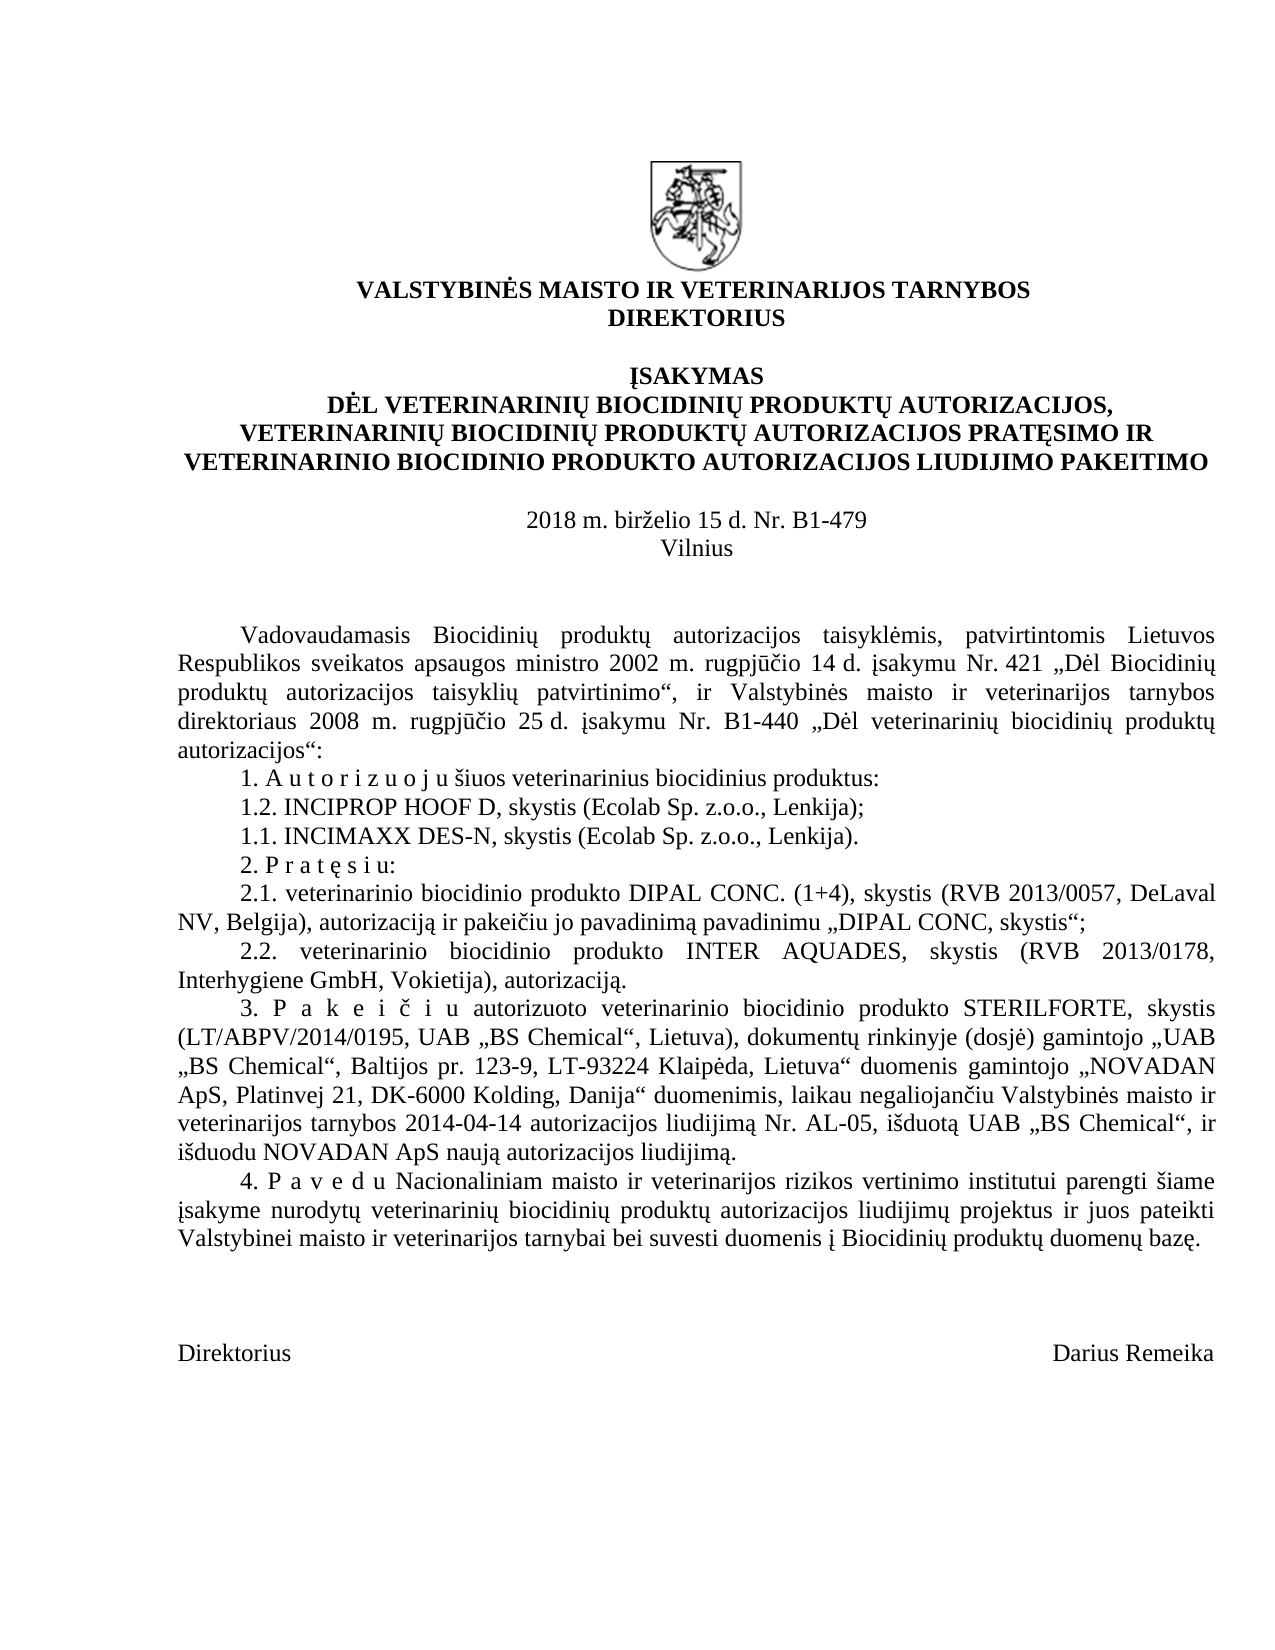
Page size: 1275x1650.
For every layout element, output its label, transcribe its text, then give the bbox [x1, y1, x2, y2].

text 1. A u t o r i z u o j u šiuos veterinarinius biocidinius produktus: [177, 763, 1216, 792]
text 2.1. veterinarinio biocidinio produkto DIPAL CONC. (1+4), skystis (RVB 2013/0057, DeLaval NV, Belgija), autorizaciją ir pakeičiu jo pavadinimą pavadinimu „DIPAL CONC, skystis“; [177, 878, 1216, 936]
text 2. P r a t ę s i u: [177, 850, 1216, 878]
text 1.1. INCIMAXX DES-N, skystis (Ecolab Sp. z.o.o., Lenkija). [177, 821, 1216, 850]
text 3. P a k e i č i u autorizuoto veterinarinio biocidinio produkto STERILFORTE, skystis (LT/ABPV/2014/0195, UAB „BS Chemical“, Lietuva), dokumentų rinkinyje (dosjė) gamintojo „UAB „BS Chemical“, Baltijos pr. 123-9, LT-93224 Klaipėda, Lietuva“ duomenis gamintojo „NOVADAN ApS, Platinvej 21, DK-6000 Kolding, Danija“ duomenimis, laikau negaliojančiu Valstybinės maisto ir veterinarijos tarnybos 2014-04-14 autorizacijos liudijimą Nr. AL-05, išduotą UAB „BS Chemical“, ir išduodu NOVADAN ApS naują autorizacijos liudijimą. [177, 993, 1216, 1166]
text DĖL VETERINARINIŲ BIOCIDINIŲ PRODUKTŲ AUTORIZACIJOS, VETERINARINIų BIOCIDINIų PRODUKTų autorizacijos pratęsimo ir veterinarinio biocidinio produkto autorizacijos liudijimo pakeitimo [177, 390, 1216, 476]
text 1.2. INCIPROP HOOF D, skystis (Ecolab Sp. z.o.o., Lenkija); [177, 792, 1216, 821]
text 2018 m. birželio 15 d. Nr. B1-479 [177, 505, 1216, 533]
text 2.2. veterinarinio biocidinio produkto INTER AQUADES, skystis (RVB 2013/0178, Interhygiene GmbH, Vokietija), autorizaciją. [177, 936, 1216, 993]
text Vadovaudamasis Biocidinių produktų autorizacijos taisyklėmis, patvirtintomis Lietuvos Respublikos sveikatos apsaugos ministro 2002 m. rugpjūčio 14 d. įsakymu Nr. 421 „Dėl Biocidinių produktų autorizacijos taisyklių patvirtinimo“, ir Valstybinės maisto ir veterinarijos tarnybos direktoriaus 2008 m. rugpjūčio 25 d. įsakymu Nr. B1-440 „Dėl veterinarinių biocidinių produktų autorizacijos“: [177, 620, 1216, 763]
text VALSTYBINĖS MAISTO IR VETERINARIJOS TARNYBOS [177, 275, 1216, 303]
text 4. P a v e d u Nacionaliniam maisto ir veterinarijos rizikos vertinimo institutui parengti šiame įsakyme nurodytų veterinarinių biocidinių produktų autorizacijos liudijimų projektus ir juos pateikti Valstybinei maisto ir veterinarijos tarnybai bei suvesti duomenis į Biocidinių produktų duomenų bazę. [177, 1166, 1216, 1252]
text ĮSAKYMAS [177, 361, 1216, 390]
text Vilnius [177, 533, 1216, 562]
text Direktorius Darius Remeika [177, 1338, 1216, 1367]
text DIREKTORIUS [177, 303, 1216, 332]
